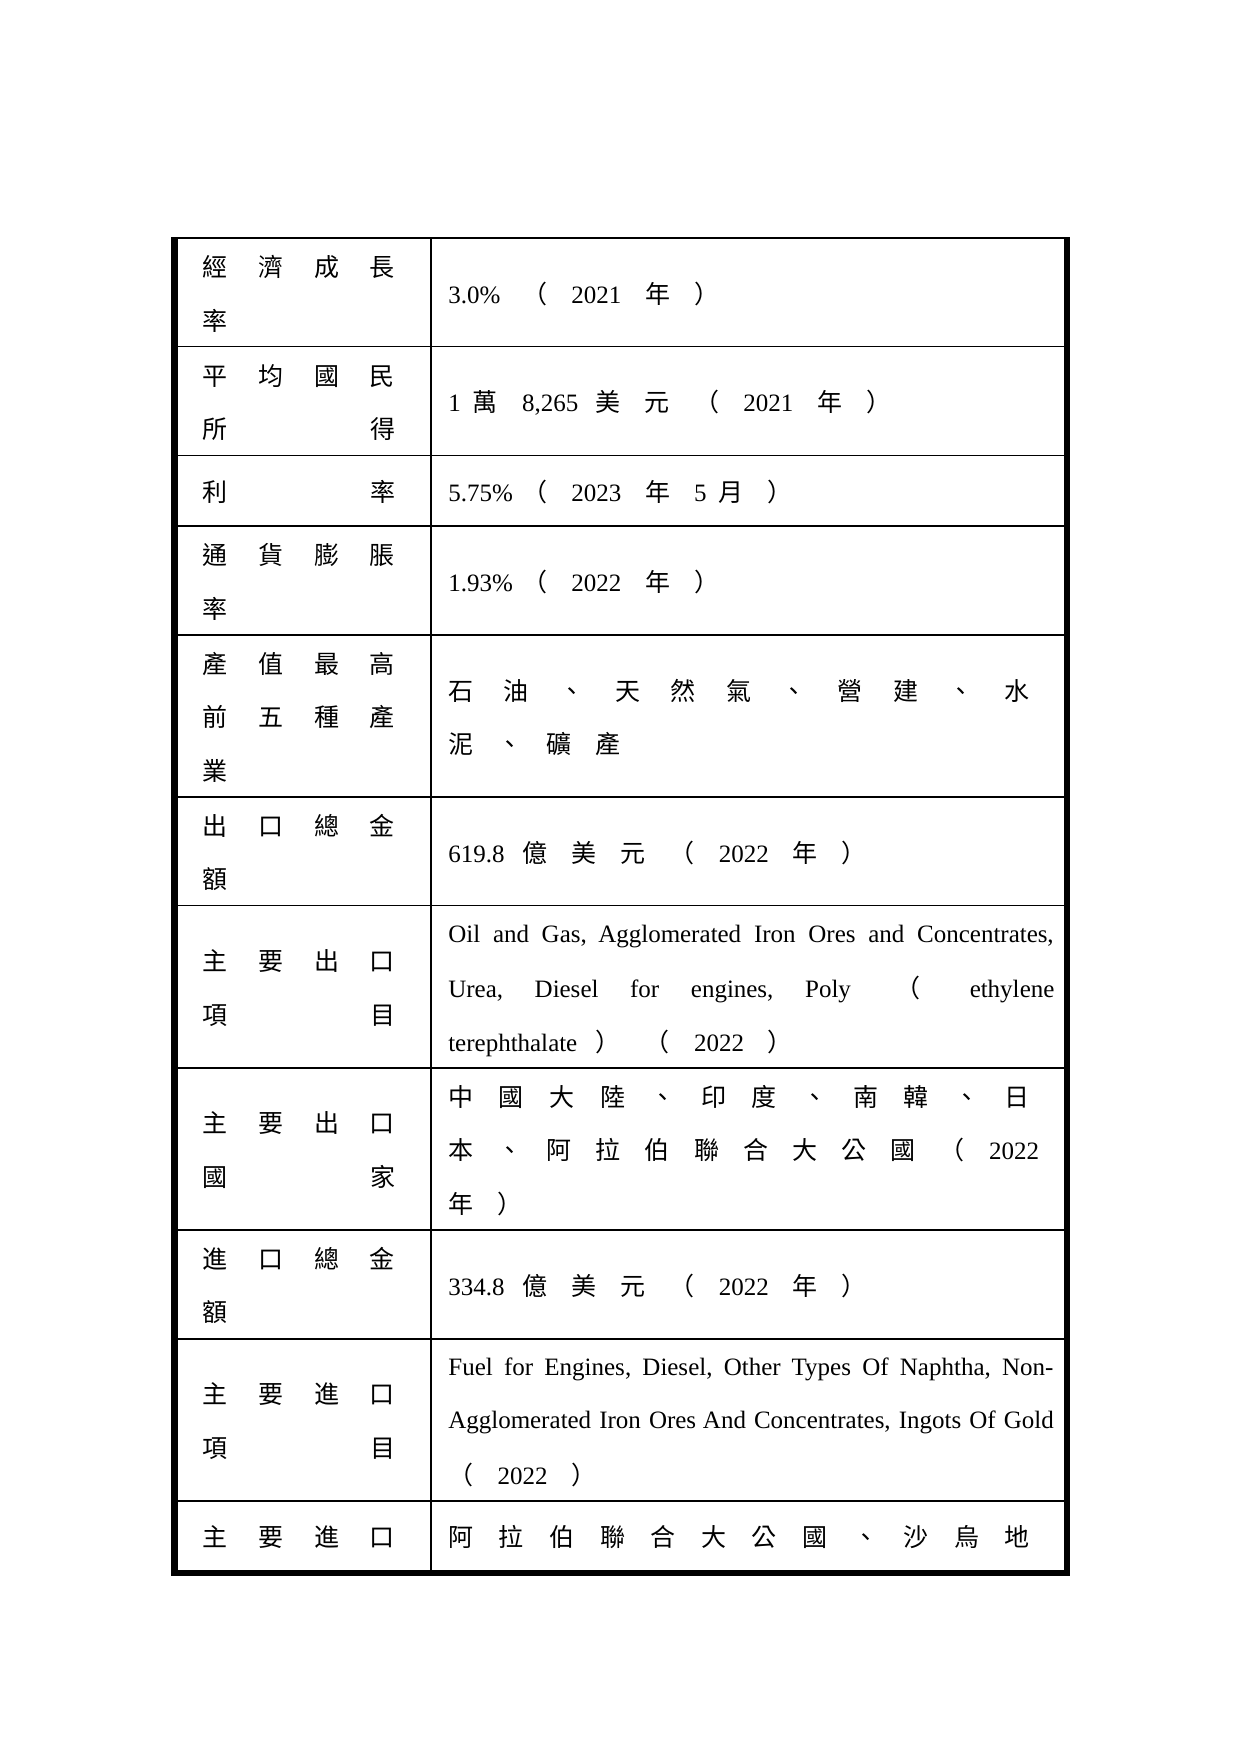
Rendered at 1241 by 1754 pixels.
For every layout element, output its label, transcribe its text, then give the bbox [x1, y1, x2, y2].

table_cell 5.75%（2023年5月） [432, 456, 1064, 525]
table_cell 主要出口國家 [178, 1069, 430, 1229]
table_cell 1萬8,265美元（2021年） [432, 347, 1064, 454]
table_cell 利率 [178, 456, 430, 525]
table_cell Oil and Gas, Agglomerated Iron Ores and Concentrates, Urea, Diesel for engines, Poly（ethylene terephthalate）（2022） [432, 906, 1064, 1067]
table_cell 平均國民所得 [178, 347, 430, 454]
table_cell 進口總金額 [178, 1231, 430, 1338]
table_cell 通貨膨脹率 [178, 527, 430, 634]
table_cell 中國大陸、印度、南韓、日本、阿拉伯聯合大公國（2022年） [432, 1069, 1064, 1229]
table_cell 主要出口項目 [178, 906, 430, 1067]
table_cell 主要進口項目 [178, 1340, 430, 1500]
table_cell 出口總金額 [178, 798, 430, 905]
table_cell 主要進口 [178, 1502, 430, 1569]
table_cell 3.0%（2021年） [432, 239, 1064, 346]
table_cell 阿拉伯聯合大公國、沙烏地 [432, 1502, 1064, 1569]
table_cell 產值最高前五種產業 [178, 636, 430, 796]
table_cell 經濟成長率 [178, 239, 430, 346]
table_cell 619.8億美元（2022年） [432, 798, 1064, 905]
table_cell Fuel for Engines, Diesel, Other Types Of Naphtha, Non-Agglomerated Iron Ores And Concentrates, Ingots Of Gold （2022） [432, 1340, 1064, 1500]
table_cell 石油、天然氣、營建、水泥、礦產 [432, 636, 1064, 796]
table_cell 334.8億美元（2022年） [432, 1231, 1064, 1338]
table_cell 1.93%（2022年） [432, 527, 1064, 634]
